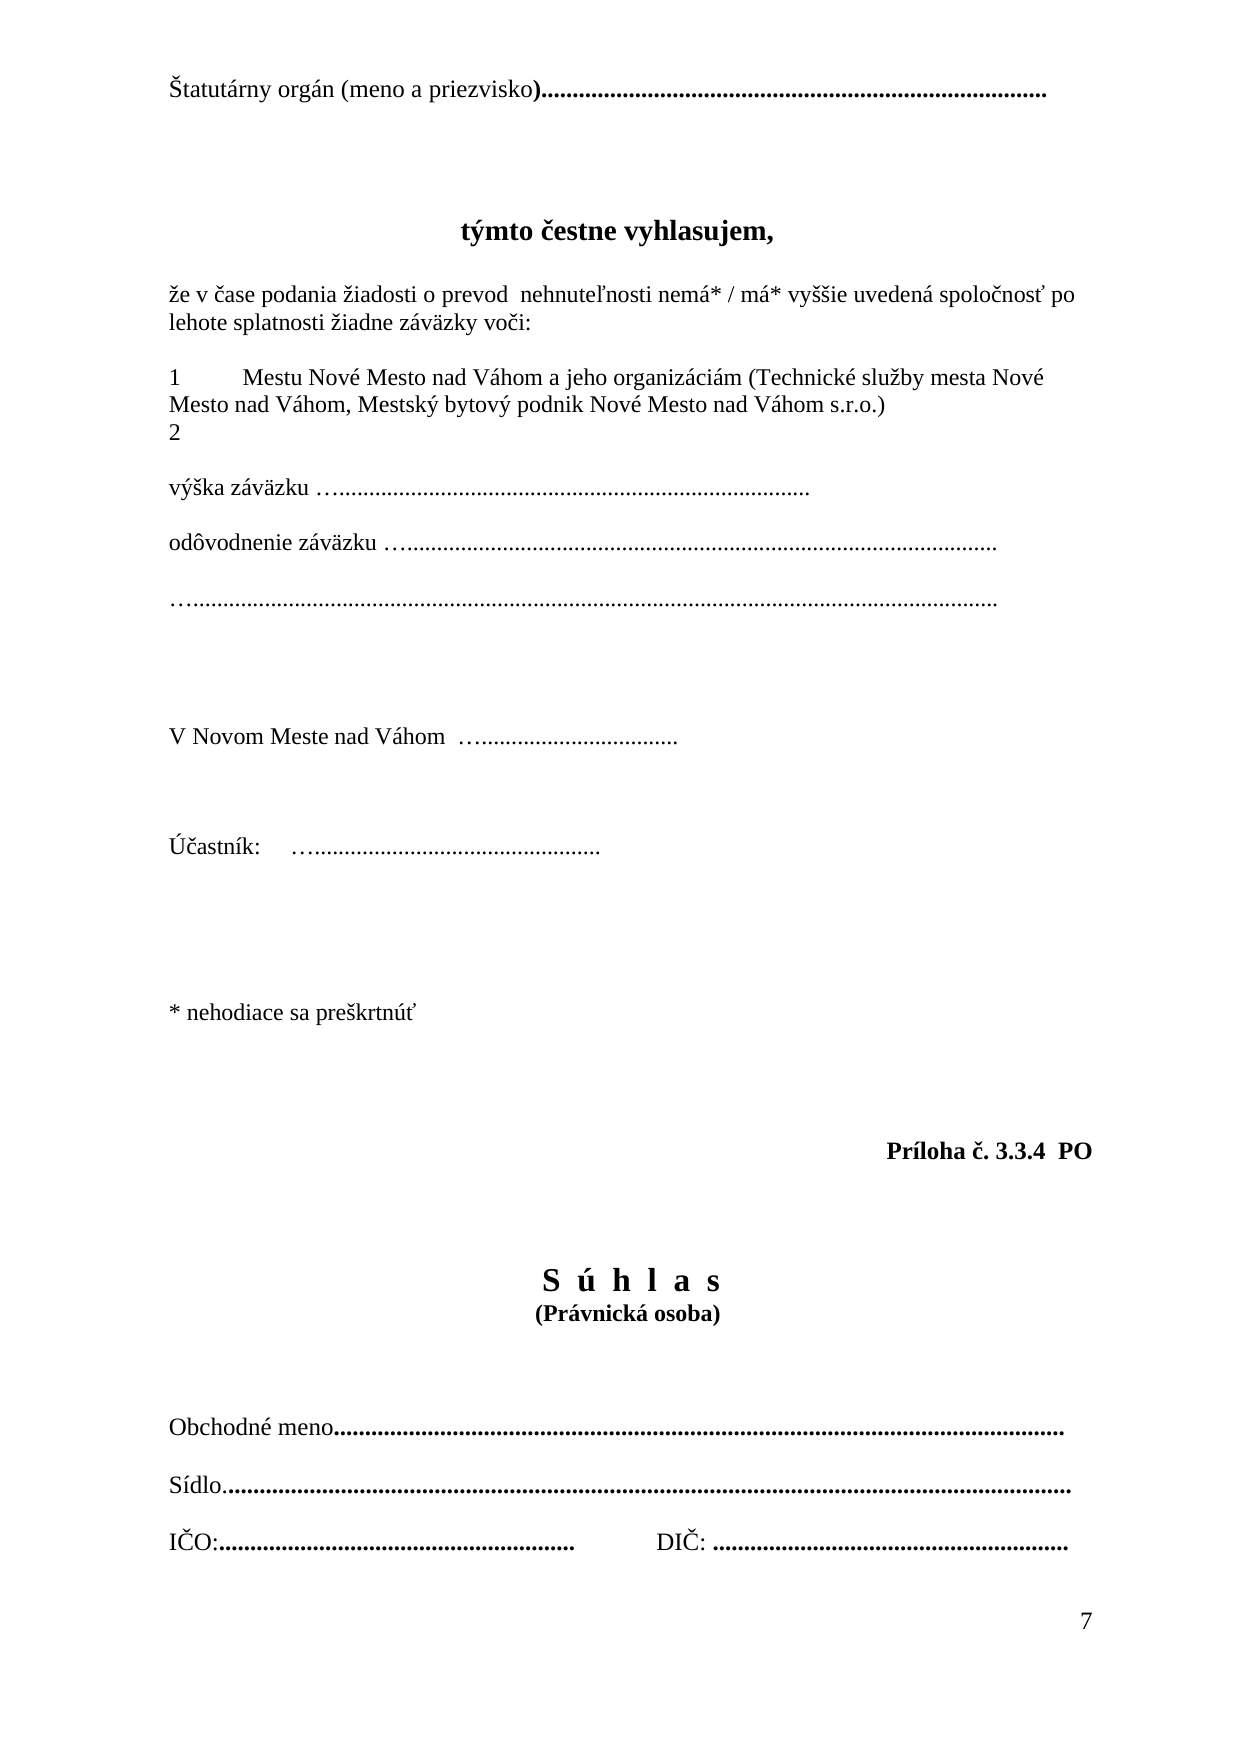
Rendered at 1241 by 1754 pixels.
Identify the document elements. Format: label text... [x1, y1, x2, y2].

text že v čase podania žiadosti o prevod nehnuteľnosti nemá* / má* vyššie uvedená spoločnosť po lehote splatnosti žiadne záväzky voči: [169, 280, 1093, 335]
text S ú h l a s [169, 1260, 1093, 1299]
text odôvodnenie záväzku …................................................................................................... [169, 528, 1093, 556]
text Sídlo........................................................................................................................................ [169, 1470, 1093, 1499]
text (Právnická osoba) [169, 1299, 1093, 1326]
text Príloha č. 3.3.4 PO [685, 1136, 1093, 1164]
text V Novom Meste nad Váhom …................................. [169, 722, 1093, 749]
text výška záväzku …............................................................................... [169, 473, 1093, 501]
text Účastník: …................................................ [169, 832, 1093, 860]
text Štatutárny orgán (meno a priezvisko)................................................................................. [169, 74, 1093, 102]
list Mestu Nové Mesto nad Váhom a jeho organizáciám (Technické služby mesta Nové Mesto nad Váhom, Mestský bytový podnik Nové Mesto nad Váhom s.r.o.) [169, 363, 1093, 418]
text Obchodné meno..................................................................................................................... [169, 1412, 1093, 1441]
text IČO:......................................................... DIČ: ......................................................... [169, 1527, 1093, 1556]
text týmto čestne vyhlasujem, [169, 213, 1093, 246]
text …....................................................................................................................................... [169, 584, 1093, 611]
text * nehodiace sa preškrtnúť [169, 998, 1093, 1025]
